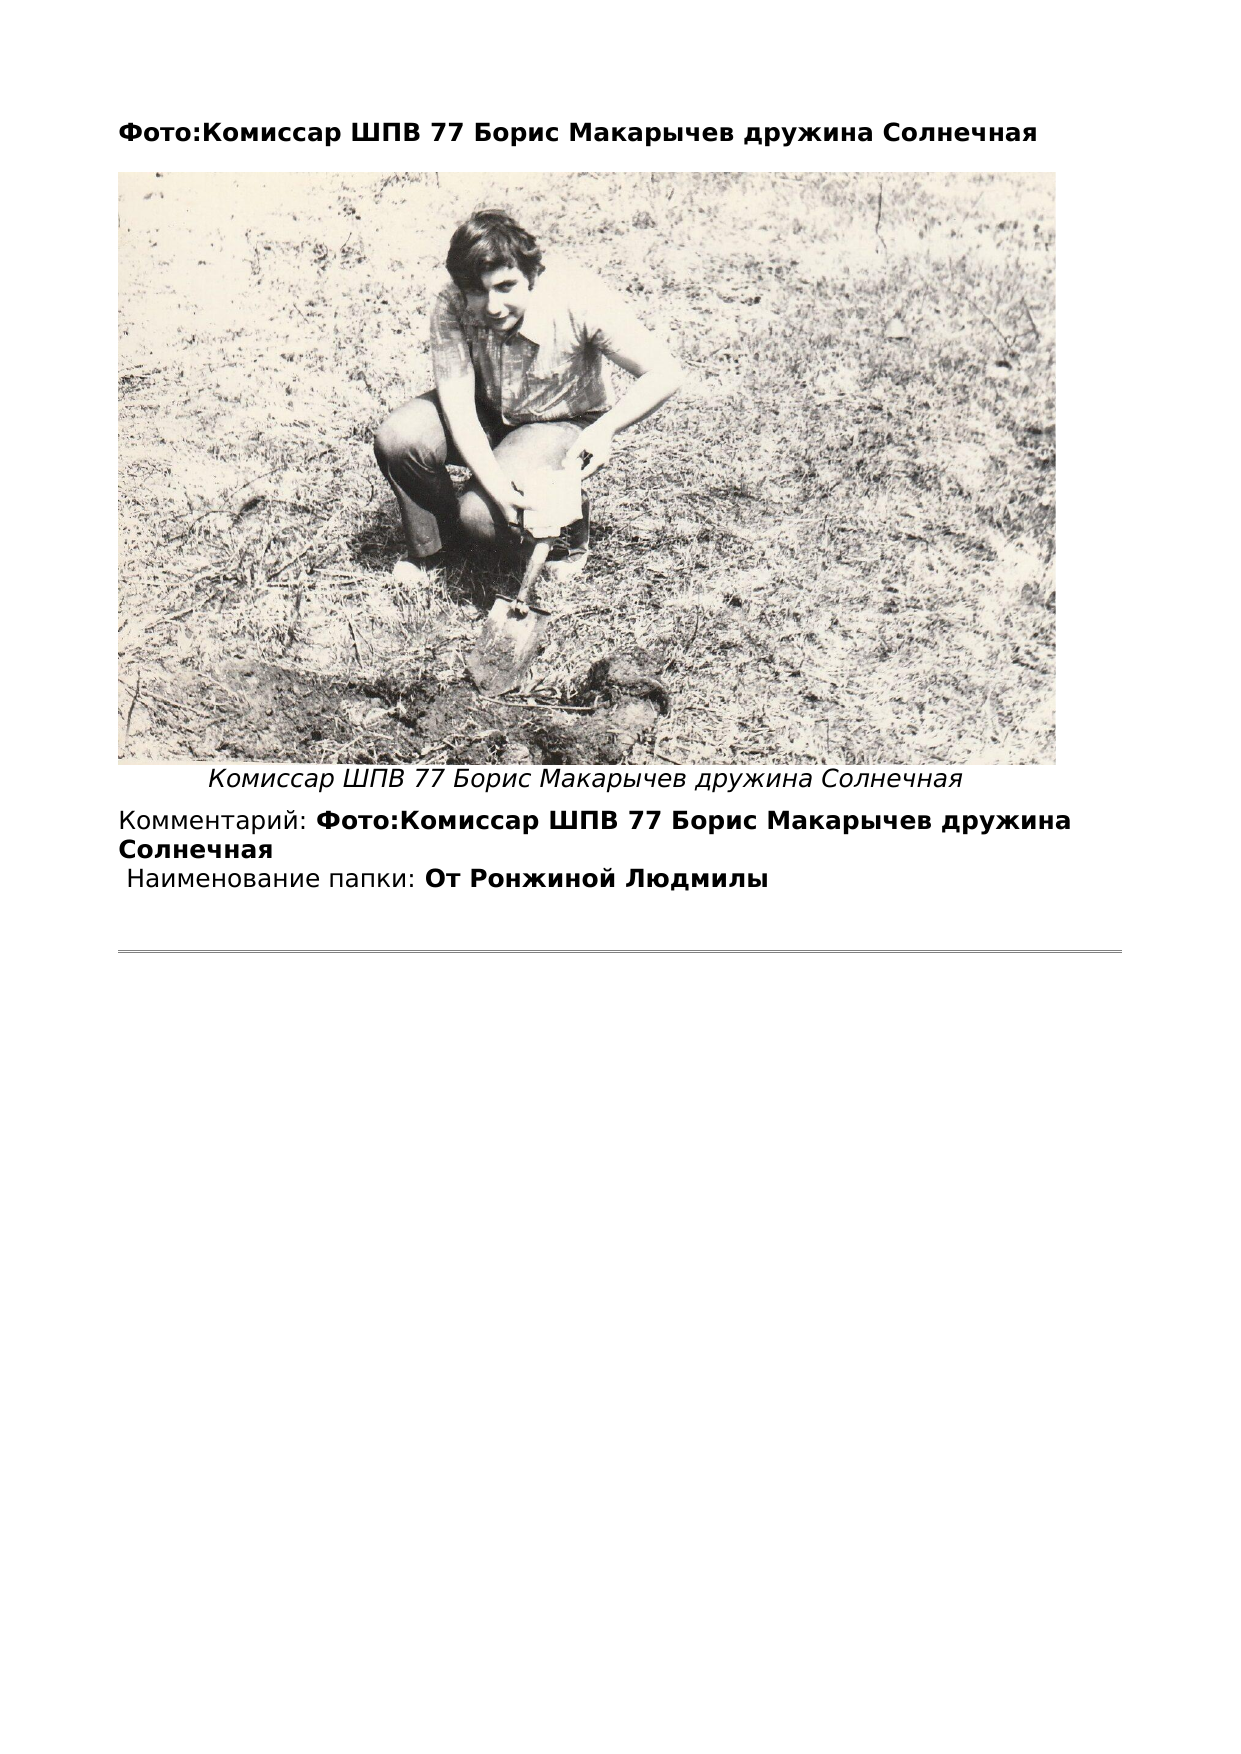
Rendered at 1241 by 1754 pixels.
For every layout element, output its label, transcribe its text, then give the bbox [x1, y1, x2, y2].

text Комиссар ШПВ 77 Борис Макарычев дружина Солнечная [118, 765, 1056, 793]
picture [118, 172, 1056, 765]
text Комментарий: Фото:Комиссар ШПВ 77 Борис Макарычев дружина Солнечная Наименование папки: От Ронжиной Людмилы [118, 806, 1122, 923]
subtitle Фото:Комиссар ШПВ 77 Борис Макарычев дружина Солнечная [118, 118, 1122, 147]
